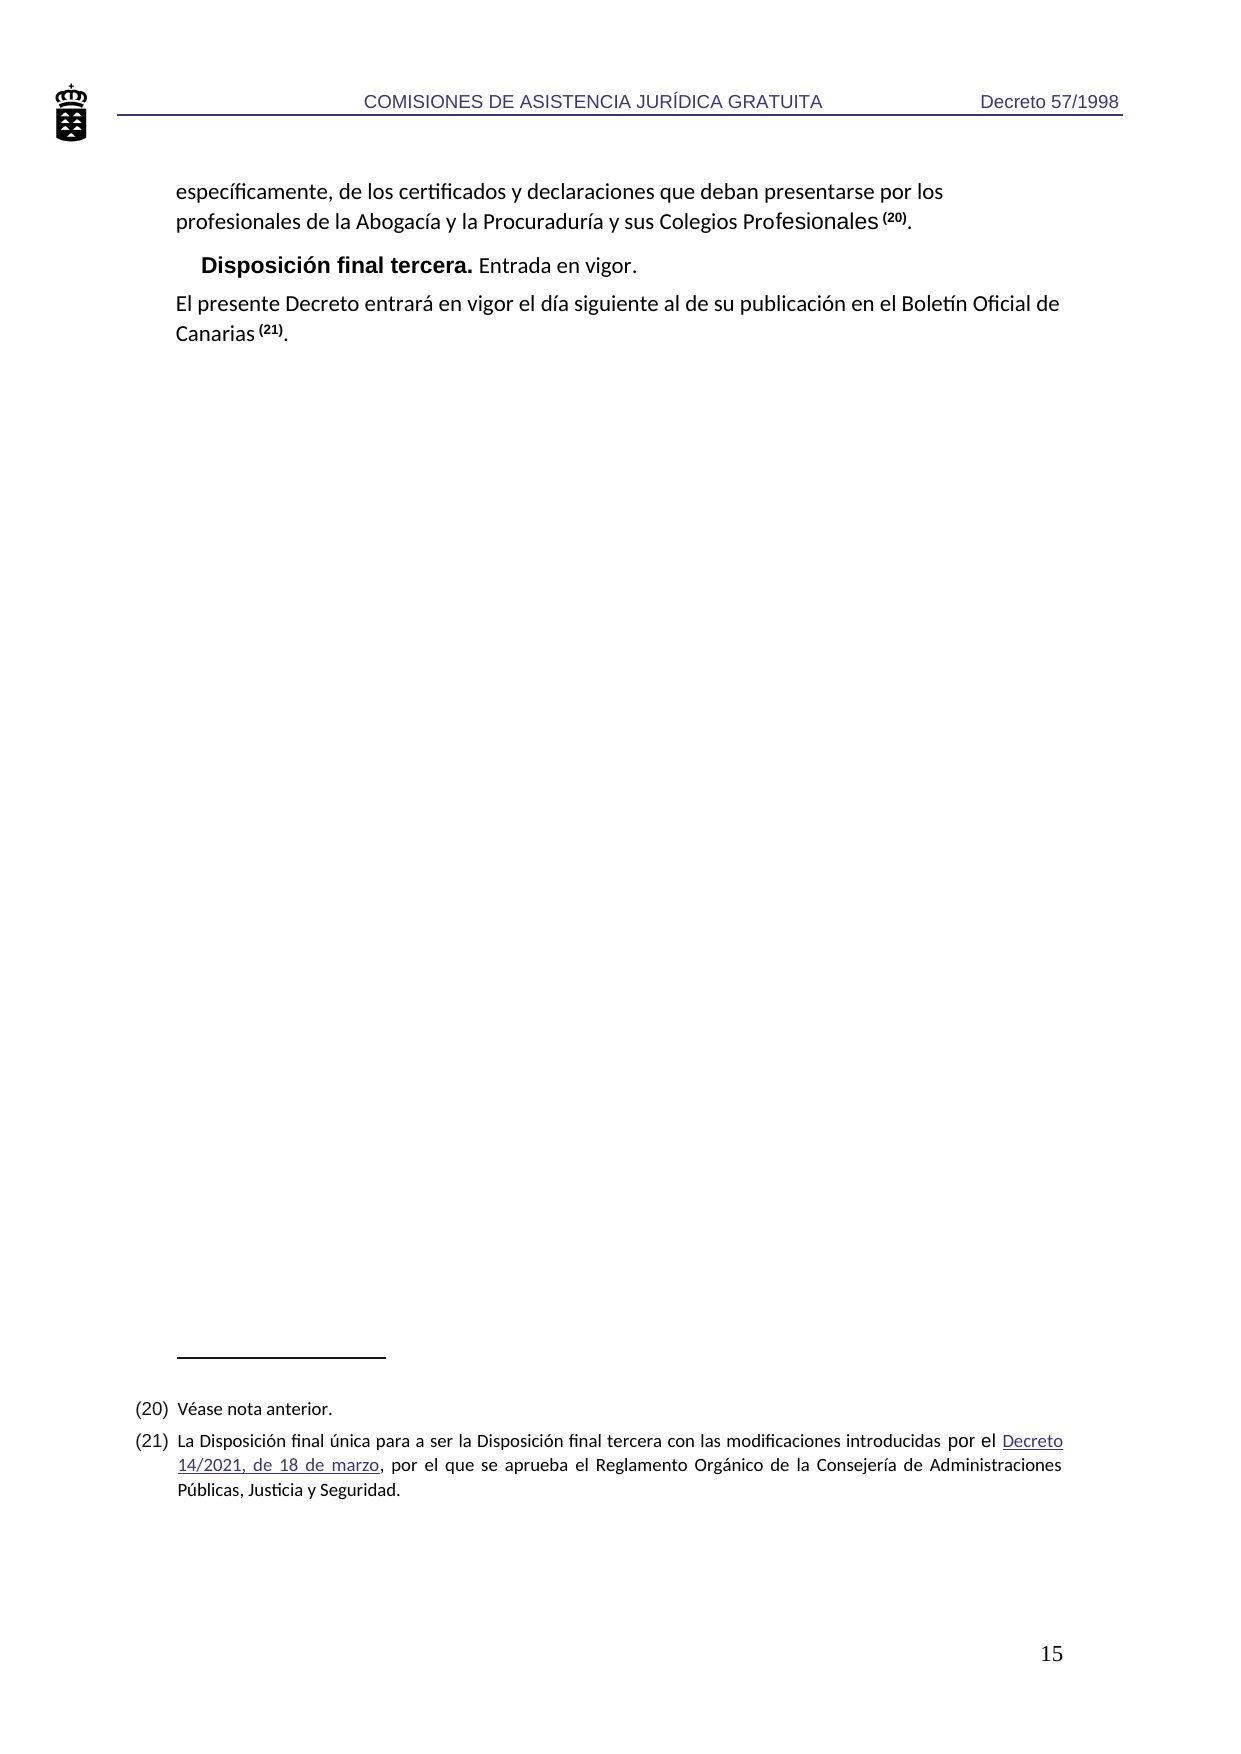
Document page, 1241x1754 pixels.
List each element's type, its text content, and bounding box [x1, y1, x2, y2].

text Disposición final tercera. Entrada en vigor. [201, 251, 1063, 279]
text específicamente, de los certificados y declaraciones que deban presentarse por los profesionales de la Abogacía y la Procuraduría y sus Colegios Profesionales (20). [176, 177, 1063, 235]
text El presente Decreto entrará en vigor el día siguiente al de su publicación en el Boletín Oficial de Canarias (21). [176, 289, 1063, 347]
list Véase nota anterior. [135, 1397, 1063, 1419]
list La Disposición final única para a ser la Disposición final tercera con las modificaciones introducidas por el Decreto 14/2021, de 18 de marzo, por el que se aprueba el Reglamento Orgánico de la Consejería de Administraciones Públicas, Justicia y Seguridad. [135, 1429, 1063, 1501]
